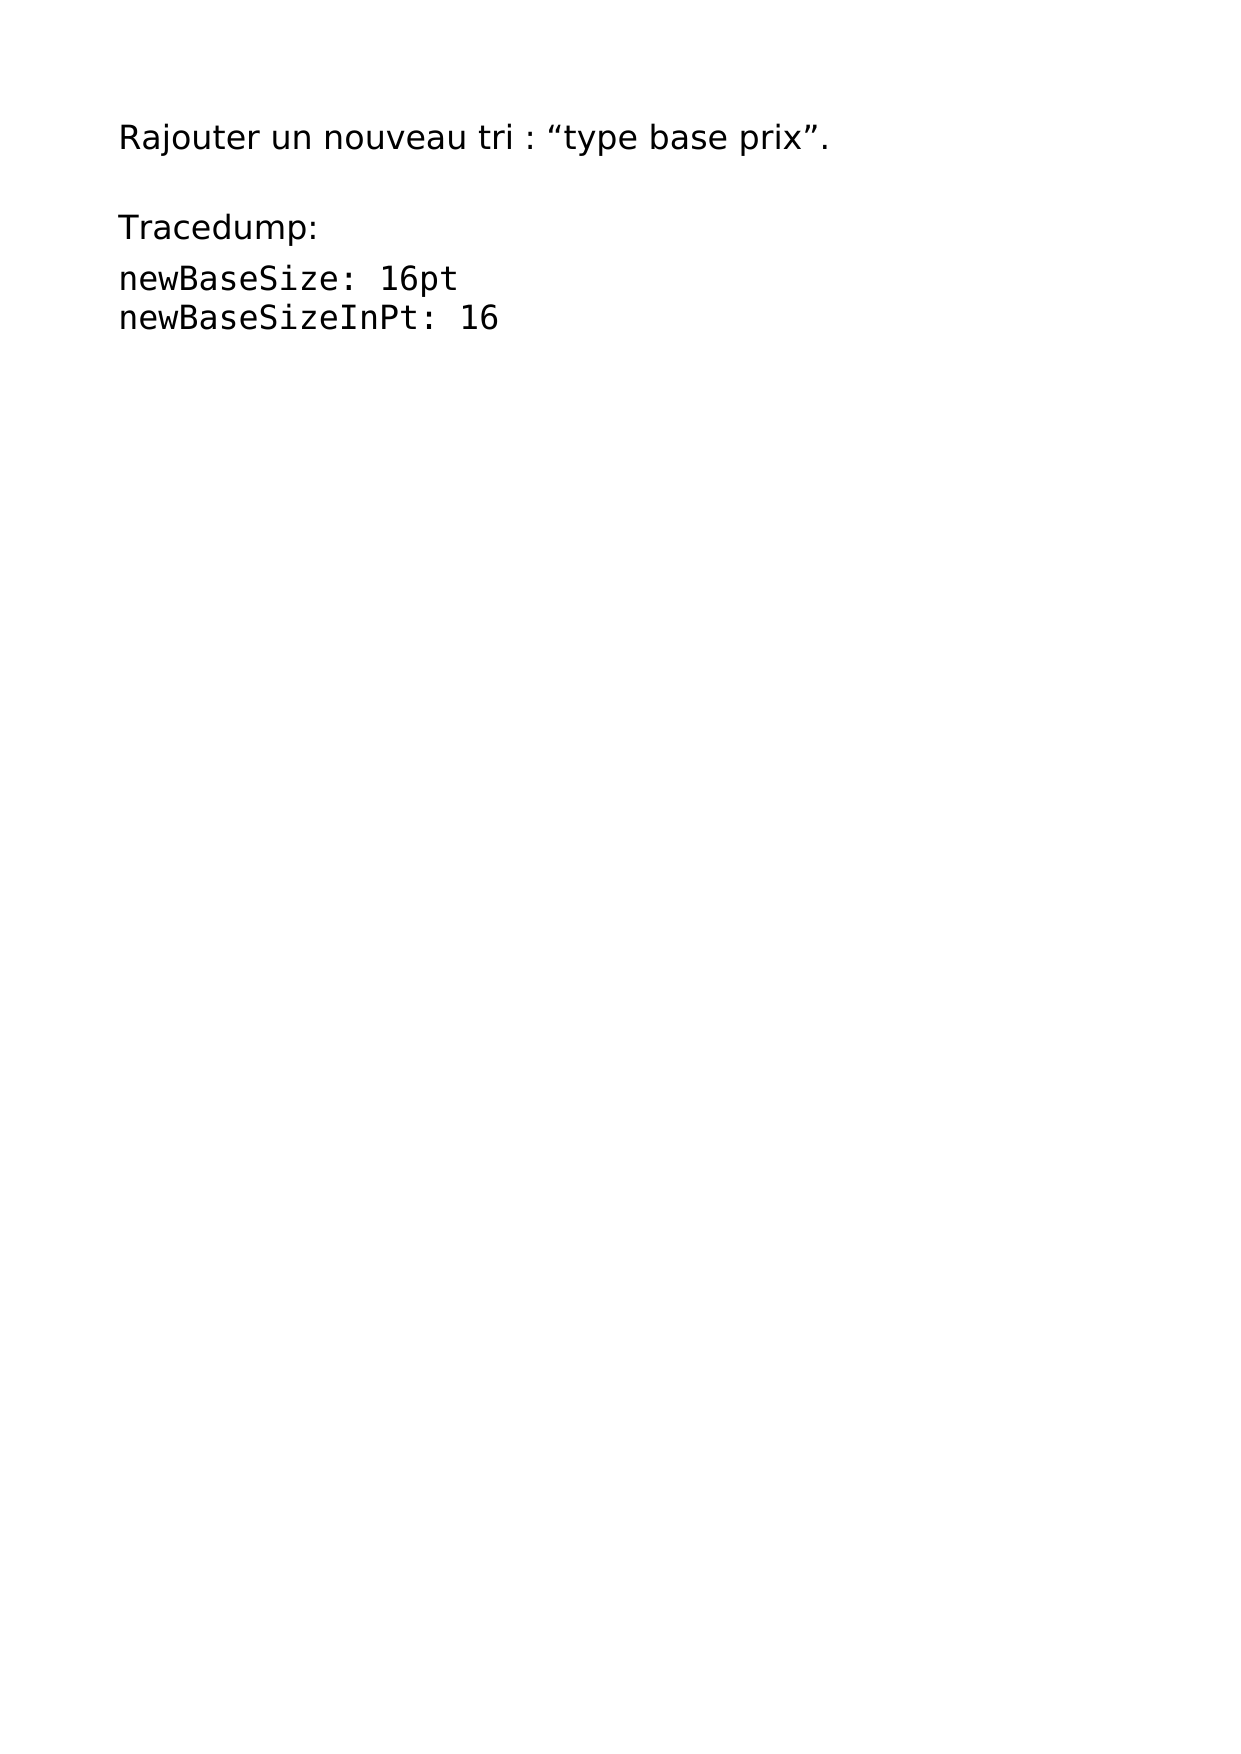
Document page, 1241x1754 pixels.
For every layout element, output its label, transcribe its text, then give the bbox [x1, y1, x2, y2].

text newBaseSize: 16pt newBaseSizeInPt: 16 [118, 260, 1122, 337]
text Tracedump: [118, 169, 1122, 247]
text Rajouter un nouveau tri : “type base prix”. [118, 118, 1122, 157]
